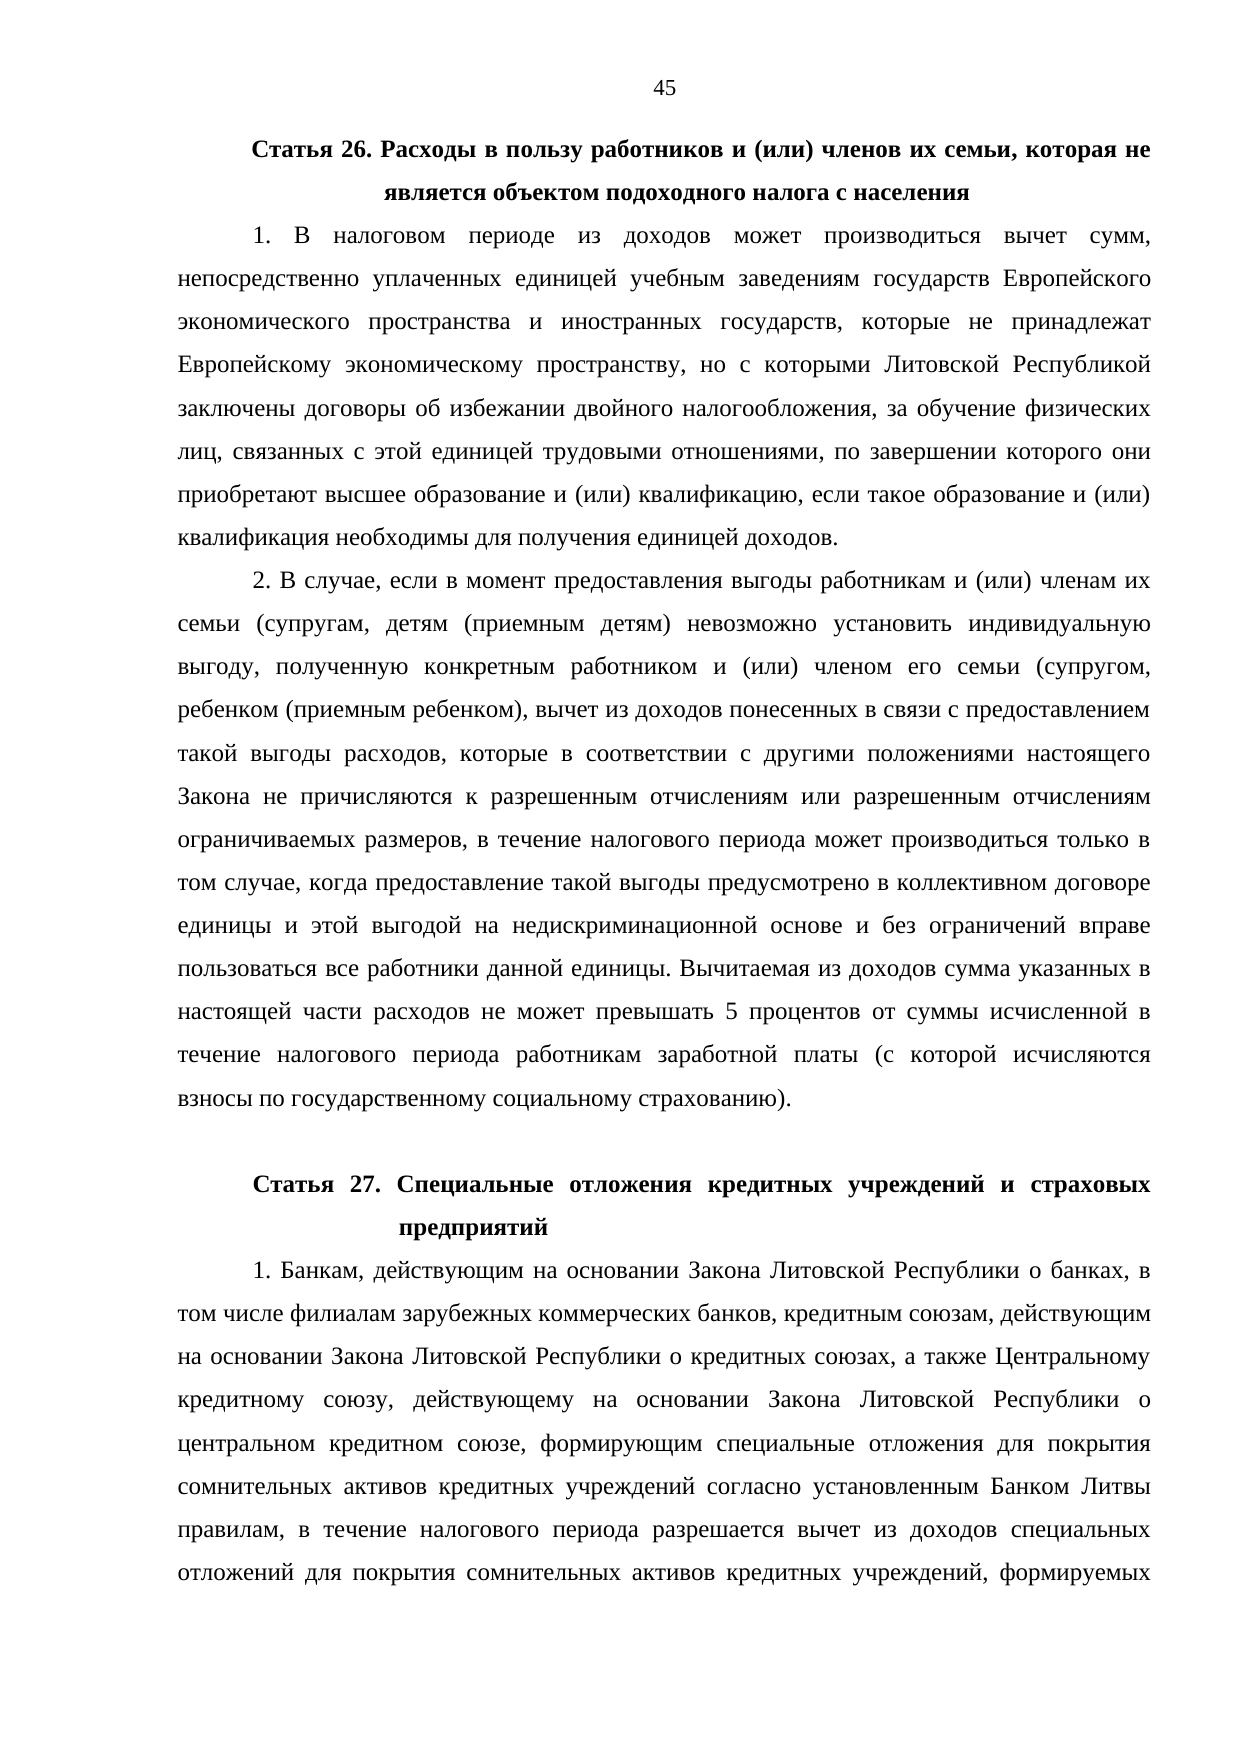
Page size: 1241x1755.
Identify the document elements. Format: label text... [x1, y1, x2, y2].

text 2. В случае, если в момент предоставления выгоды работникам и (или) членам их семьи (супругам, детям (приемным детям) невозможно установить индивидуальную выгоду, полученную конкретным работником и (или) членом его семьи (супругом, ребенком (приемным ребенком), вычет из доходов понесенных в связи с предоставлением такой выгоды расходов, которые в соответствии с другими положениями настоящего Закона не причисляются к разрешенным отчислениям или разрешенным отчислениям ограничиваемых размеров, в течение налогового периода может производиться только в том случае, когда предоставление такой выгоды предусмотрено в коллективном договоре единицы и этой выгодой на недискриминационной основе и без ограничений вправе пользоваться все работники данной единицы. Вычитаемая из доходов сумма указанных в настоящей части расходов не может превышать 5 процентов от суммы исчисленной в течение налогового периода работникам заработной платы (с которой исчисляются взносы по государственному социальному страхованию). [177, 565, 1152, 1111]
text 1. В налоговом периоде из доходов может производиться вычет сумм, непосредственно уплаченных единицей учебным заведениям государств Европейского экономического пространства и иностранных государств, которые не принадлежат Европейскому экономическому пространству, но с которыми Литовской Республикой заключены договоры об избежании двойного налогообложения, за обучение физических лиц, связанных с этой единицей трудовыми отношениями, по завершении которого они приобретают высшее образование и (или) квалификацию, если такое образование и (или) квалификация необходимы для получения единицей доходов. [177, 220, 1152, 551]
text Статья 27. Специальные отложения кредитных учреждений и страховых предприятий [252, 1169, 1152, 1241]
text 1. Банкам, действующим на основании Закона Литовской Республики о банках, в том числе филиалам зарубежных коммерческих банков, кредитным союзам, действующим на основании Закона Литовской Республики о кредитных союзах, а также Центральному кредитному союзу, действующему на основании Закона Литовской Республики о центральном кредитном союзе, формирующим специальные отложения для покрытия сомнительных активов кредитных учреждений согласно установленным Банком Литвы правилам, в течение налогового периода разрешается вычет из доходов специальных отложений для покрытия сомнительных активов кредитных учреждений, формируемых [177, 1255, 1152, 1586]
text Статья 26. Расходы в пользу работников и (или) членов их семьи, которая не является объектом подоходного налога с населения [251, 134, 1152, 206]
